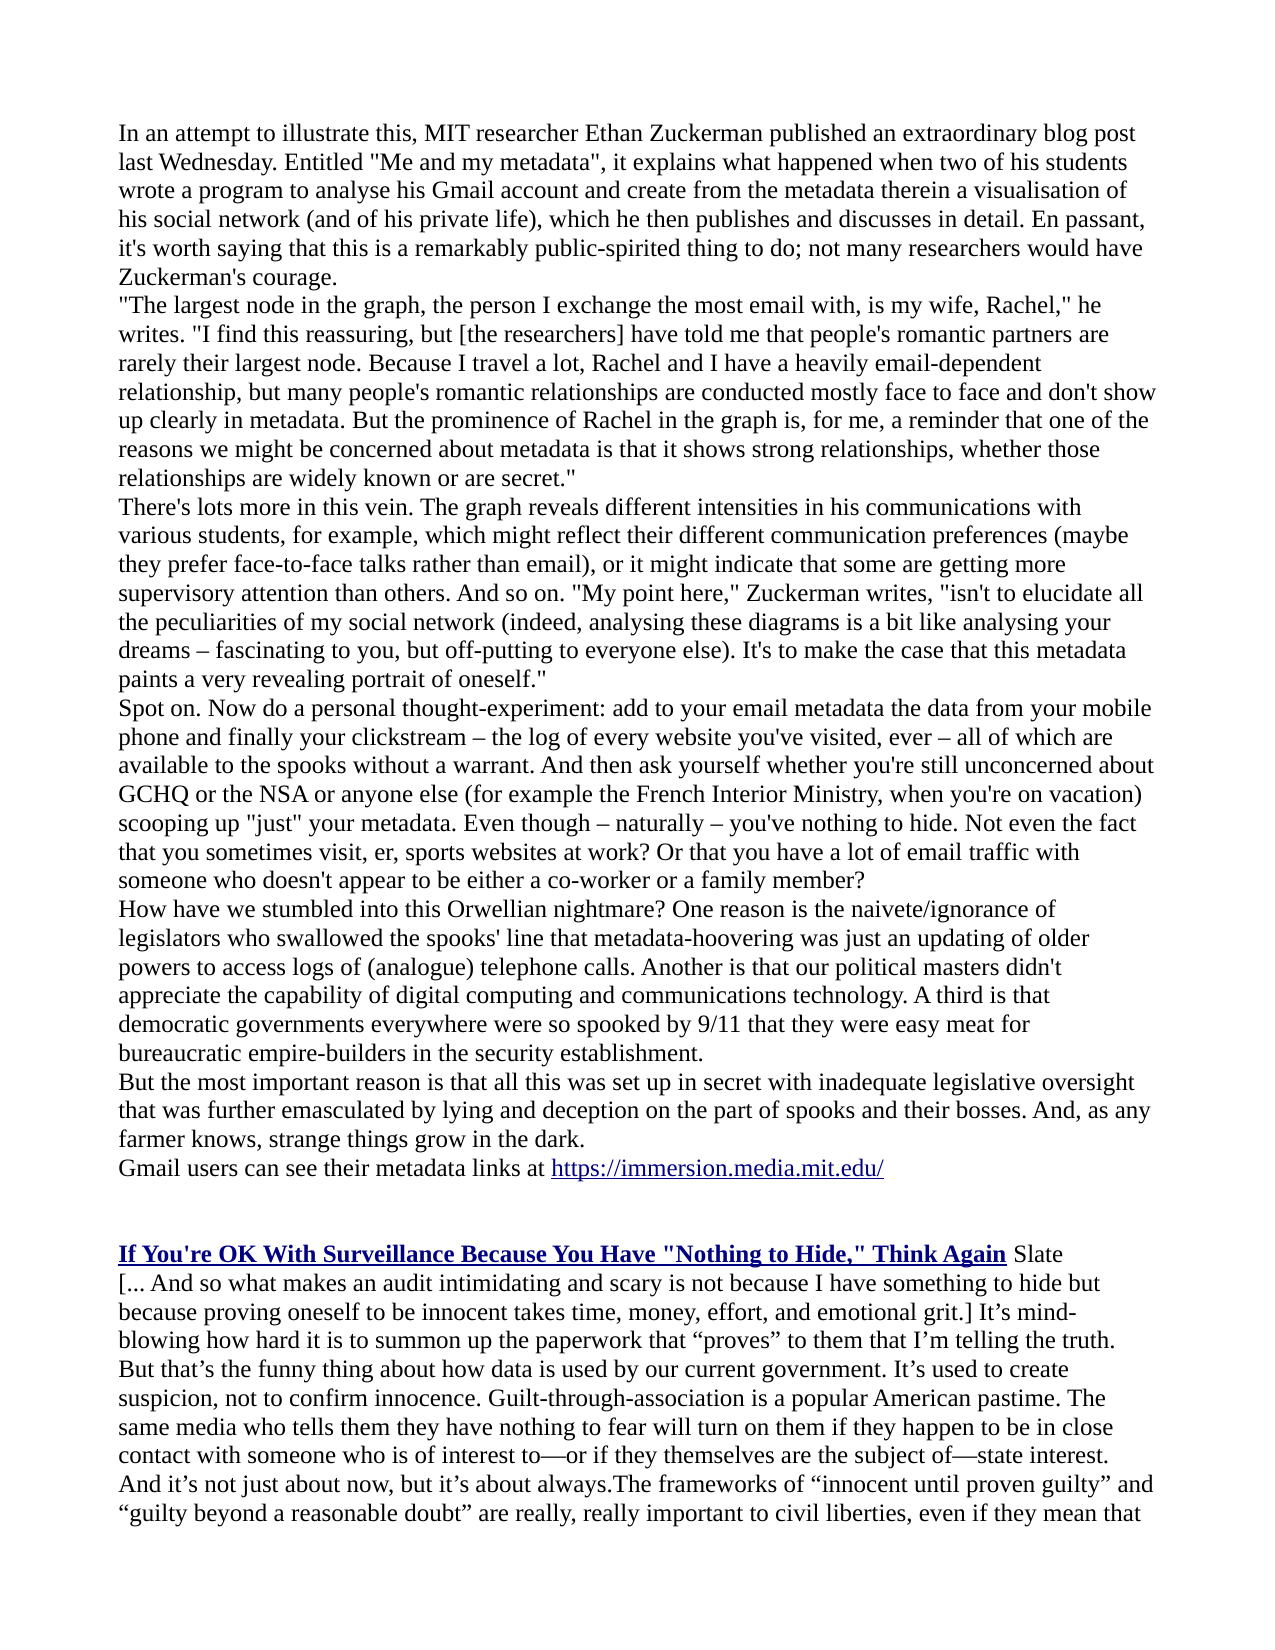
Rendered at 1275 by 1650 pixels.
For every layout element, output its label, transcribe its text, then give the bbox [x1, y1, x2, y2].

text In an attempt to illustrate this, MIT researcher Ethan Zuckerman published an extraordinary blog post last Wednesday. Entitled "Me and my metadata", it explains what happened when two of his students wrote a program to analyse his Gmail account and create from the metadata therein a visualisation of his social network (and of his private life), which he then publishes and discusses in detail. En passant, it's worth saying that this is a remarkably public-spirited thing to do; not many researchers would have Zuckerman's courage. [118, 118, 1157, 291]
text Spot on. Now do a personal thought-experiment: add to your email metadata the data from your mobile phone and finally your clickstream – the log of every website you've visited, ever – all of which are available to the spooks without a warrant. And then ask yourself whether you're still unconcerned about GCHQ or the NSA or anyone else (for example the French Interior Ministry, when you're on vacation) scooping up "just" your metadata. Even though – naturally – you've nothing to hide. Not even the fact that you sometimes visit, er, sports websites at work? Or that you have a lot of email traffic with someone who doesn't appear to be either a co-worker or a family member? [118, 693, 1157, 894]
text How have we stumbled into this Orwellian nightmare? One reason is the naivete/ignorance of legislators who swallowed the spooks' line that metadata-hoovering was just an updating of older powers to access logs of (analogue) telephone calls. Another is that our political masters didn't appreciate the capability of digital computing and communications technology. A third is that democratic governments everywhere were so spooked by 9/11 that they were easy meat for bureaucratic empire-builders in the security establishment. [118, 894, 1157, 1067]
text There's lots more in this vein. The graph reveals different intensities in his communications with various students, for example, which might reflect their different communication preferences (maybe they prefer face-to-face talks rather than email), or it might indicate that some are getting more supervisory attention than others. And so on. "My point here," Zuckerman writes, "isn't to elucidate all the peculiarities of my social network (indeed, analysing these diagrams is a bit like analysing your dreams – fascinating to you, but off-putting to everyone else). It's to make the case that this metadata paints a very revealing portrait of oneself." [118, 492, 1157, 693]
text If You're OK With Surveillance Because You Have "Nothing to Hide," Think Again Slate [118, 1239, 1157, 1268]
text But the most important reason is that all this was set up in secret with inadequate legislative oversight that was further emasculated by lying and deception on the part of spooks and their bosses. And, as any farmer knows, strange things grow in the dark. [118, 1067, 1157, 1153]
text [... And so what makes an audit intimidating and scary is not because I have something to hide but because proving oneself to be innocent takes time, money, effort, and emotional grit.] It’s mind-blowing how hard it is to summon up the paperwork that “proves” to them that I’m telling the truth. But that’s the funny thing about how data is used by our current government. It’s used to create suspicion, not to confirm innocence. Guilt-through-association is a popular American pastime. The same media who tells them they have nothing to fear will turn on them if they happen to be in close contact with someone who is of interest to—or if they themselves are the subject of—state interest. And it’s not just about now, but it’s about always.The frameworks of “innocent until proven guilty” and “guilty beyond a reasonable doubt” are really, really important to civil liberties, even if they mean that [118, 1268, 1157, 1527]
text "The largest node in the graph, the person I exchange the most email with, is my wife, Rachel," he writes. "I find this reassuring, but [the researchers] have told me that people's romantic partners are rarely their largest node. Because I travel a lot, Rachel and I have a heavily email-dependent relationship, but many people's romantic relationships are conducted mostly face to face and don't show up clearly in metadata. But the prominence of Rachel in the graph is, for me, a reminder that one of the reasons we might be concerned about metadata is that it shows strong relationships, whether those relationships are widely known or are secret." [118, 291, 1157, 492]
text Gmail users can see their metadata links at https://immersion.media.mit.edu/ [118, 1153, 1157, 1182]
